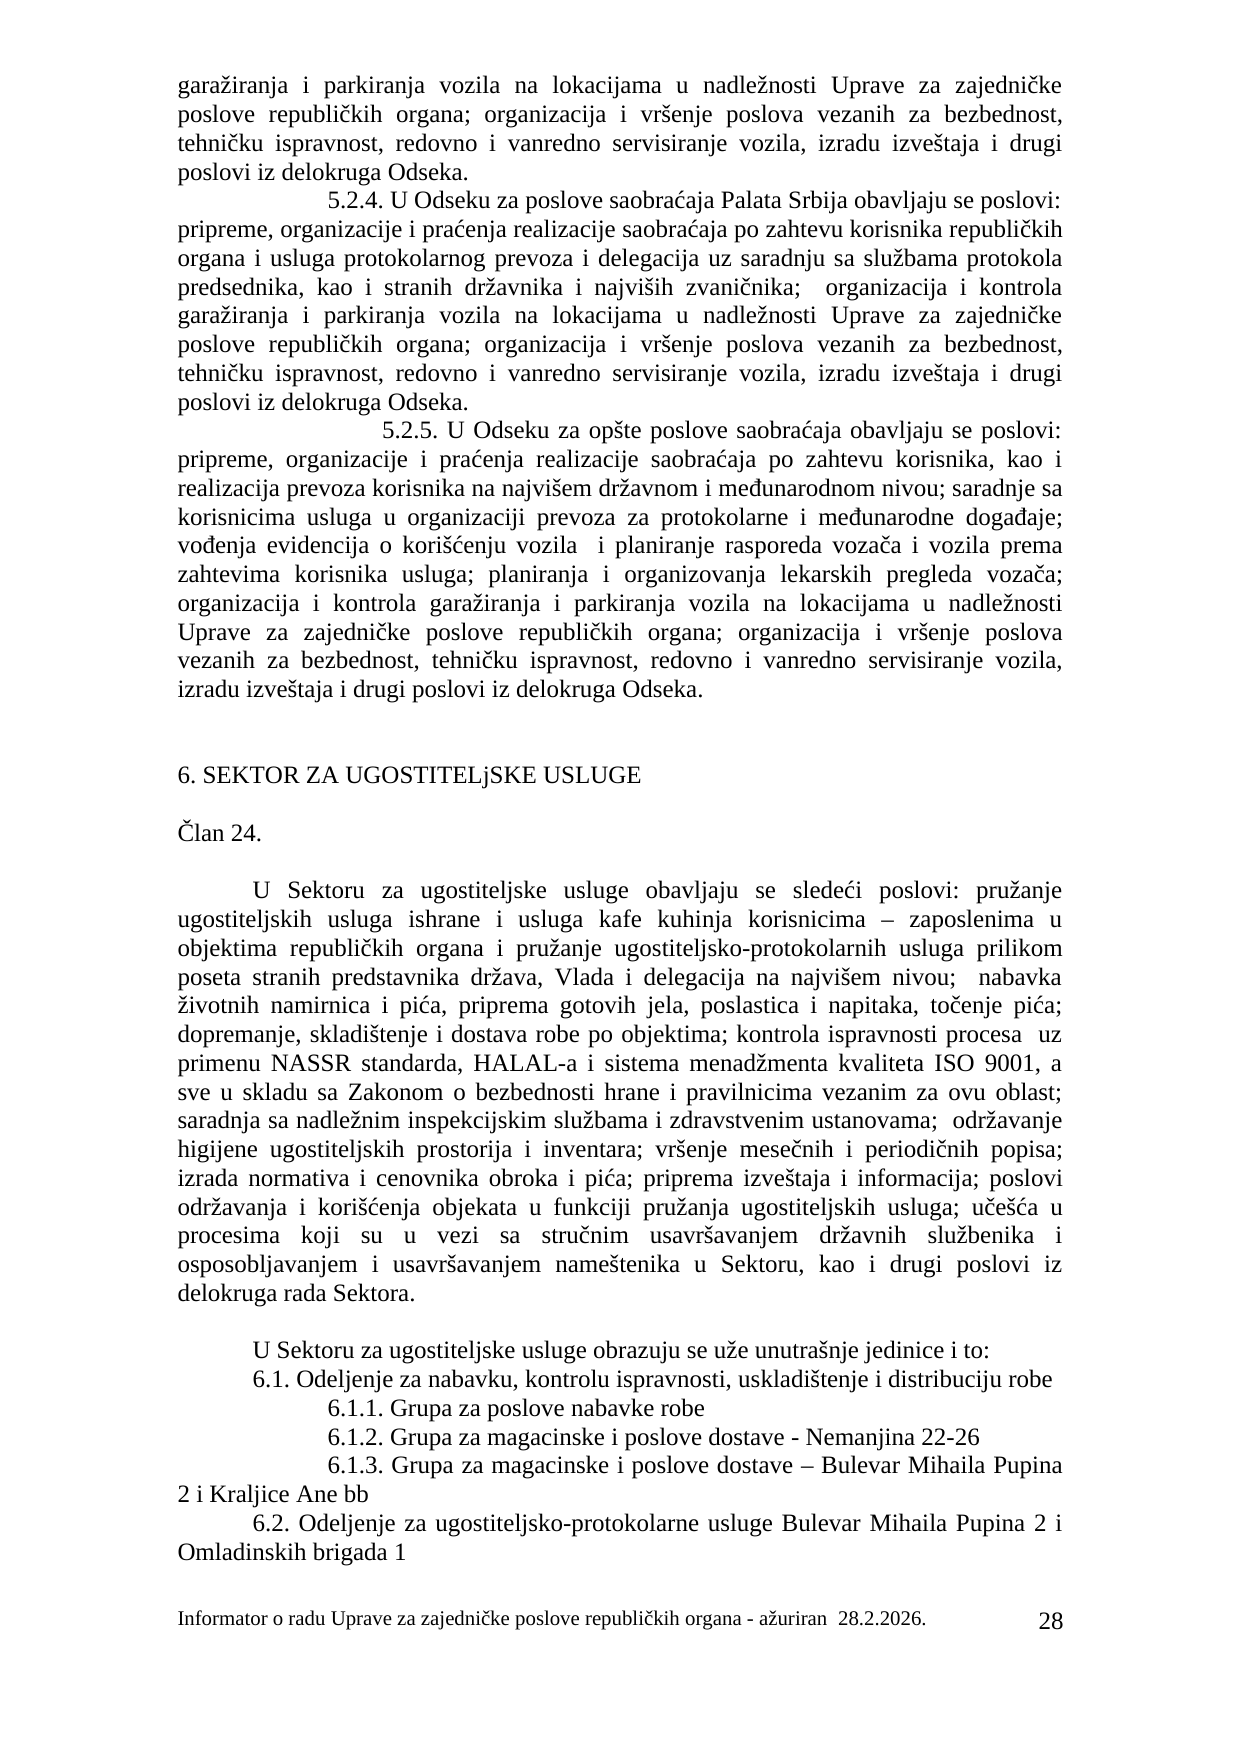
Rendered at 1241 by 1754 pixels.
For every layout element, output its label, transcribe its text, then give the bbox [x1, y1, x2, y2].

subtitle U Sektoru za ugostiteljske usluge obavljaju se sledeći poslovi: pružanje ugostiteljskih usluga ishrane i usluga kafe kuhinja korisnicima – zaposlenima u objektima republičkih organa i pružanje ugostiteljsko-protokolarnih usluga prilikom poseta stranih predstavnika država, Vlada i delegacija na najvišem nivou; nabavka životnih namirnica i pića, priprema gotovih jela, poslastica i napitaka, točenje pića; dopremanje, skladištenje i dostava robe po objektima; kontrola ispravnosti procesa uz primenu NASSR standarda, HALAL-a i sistema menadžmenta kvaliteta ISO 9001, a sve u skladu sa Zakonom o bezbednosti hrane i pravilnicima vezanim za ovu oblast; saradnja sa nadležnim inspekcijskim službama i zdravstvenim ustanovama; održavanje higijene ugostiteljskih prostorija i inventara; vršenje mesečnih i periodičnih popisa; izrada normativa i cenovnika obroka i pića; priprema izveštaja i informacija; poslovi održavanja i korišćenja objekata u funkciji pružanja ugostiteljskih usluga; učešća u procesima koji su u vezi sa stručnim usavršavanjem državnih službenika i osposobljavanjem i usavršavanjem nameštenika u Sektoru, kao i drugi poslovi iz delokruga rada Sektora. [177, 875, 1063, 1307]
subtitle Član 24. [177, 818, 1063, 847]
subtitle U Sektoru za ugostiteljske usluge obrazuju se uže unutrašnje jedinice i to: [177, 1335, 1063, 1364]
subtitle 5.2.4. U Odseku za poslove saobraćaja Palata Srbija obavljaju se poslovi: pripreme, organizacije i praćenja realizacije saobraćaja po zahtevu korisnika republičkih organa i usluga protokolarnog prevoza i delegacija uz saradnju sa službama protokola predsednika, kao i stranih državnika i najviših zvaničnika; organizacija i kontrola garažiranja i parkiranja vozila na lokacijama u nadležnosti Uprave za zajedničke poslove republičkih organa; organizacija i vršenje poslova vezanih za bezbednost, tehničku ispravnost, redovno i vanredno servisiranje vozila, izradu izveštaja i drugi poslovi iz delokruga Odseka. [177, 185, 1063, 415]
subtitle 6.1.2. Grupa za magacinske i poslove dostave - Nemanjina 22-26 [177, 1422, 1063, 1450]
subtitle 5.2.5. U Odseku za opšte poslove saobraćaja obavljaju se poslovi: pripreme, organizacije i praćenja realizacije saobraćaja po zahtevu korisnika, kao i realizacija prevoza korisnika na najvišem državnom i međunarodnom nivou; saradnje sa korisnicima usluga u organizaciji prevoza za protokolarne i međunarodne događaje; vođenja evidencija o korišćenju vozila i planiranje rasporeda vozača i vozila prema zahtevima korisnika usluga; planiranja i organizovanja lekarskih pregleda vozača; organizacija i kontrola garažiranja i parkiranja vozila na lokacijama u nadležnosti Uprave za zajedničke poslove republičkih organa; organizacija i vršenje poslova vezanih za bezbednost, tehničku ispravnost, redovno i vanredno servisiranje vozila, izradu izveštaja i drugi poslovi iz delokruga Odseka. [177, 415, 1063, 703]
subtitle 6.1. Odeljenje za nabavku, kontrolu ispravnosti, uskladištenje i distribuciju robe [177, 1364, 1063, 1393]
subtitle 6.2. Odeljenje za ugostiteljsko-protokolarne usluge Bulevar Mihaila Pupina 2 i Omladinskih brigada 1 [177, 1508, 1063, 1565]
subtitle 6.1.1. Grupa za poslove nabavke robe [177, 1393, 1063, 1422]
subtitle 6. SEKTOR ZA UGOSTITELjSKE USLUGE [177, 760, 1063, 789]
subtitle garažiranja i parkiranja vozila na lokacijama u nadležnosti Uprave za zajedničke poslove republičkih organa; organizacija i vršenje poslova vezanih za bezbednost, tehničku ispravnost, redovno i vanredno servisiranje vozila, izradu izveštaja i drugi poslovi iz delokruga Odseka. [177, 70, 1063, 185]
subtitle 6.1.3. Grupa za magacinske i poslove dostave – Bulevar Mihaila Pupina 2 i Kraljice Ane bb [177, 1450, 1063, 1508]
